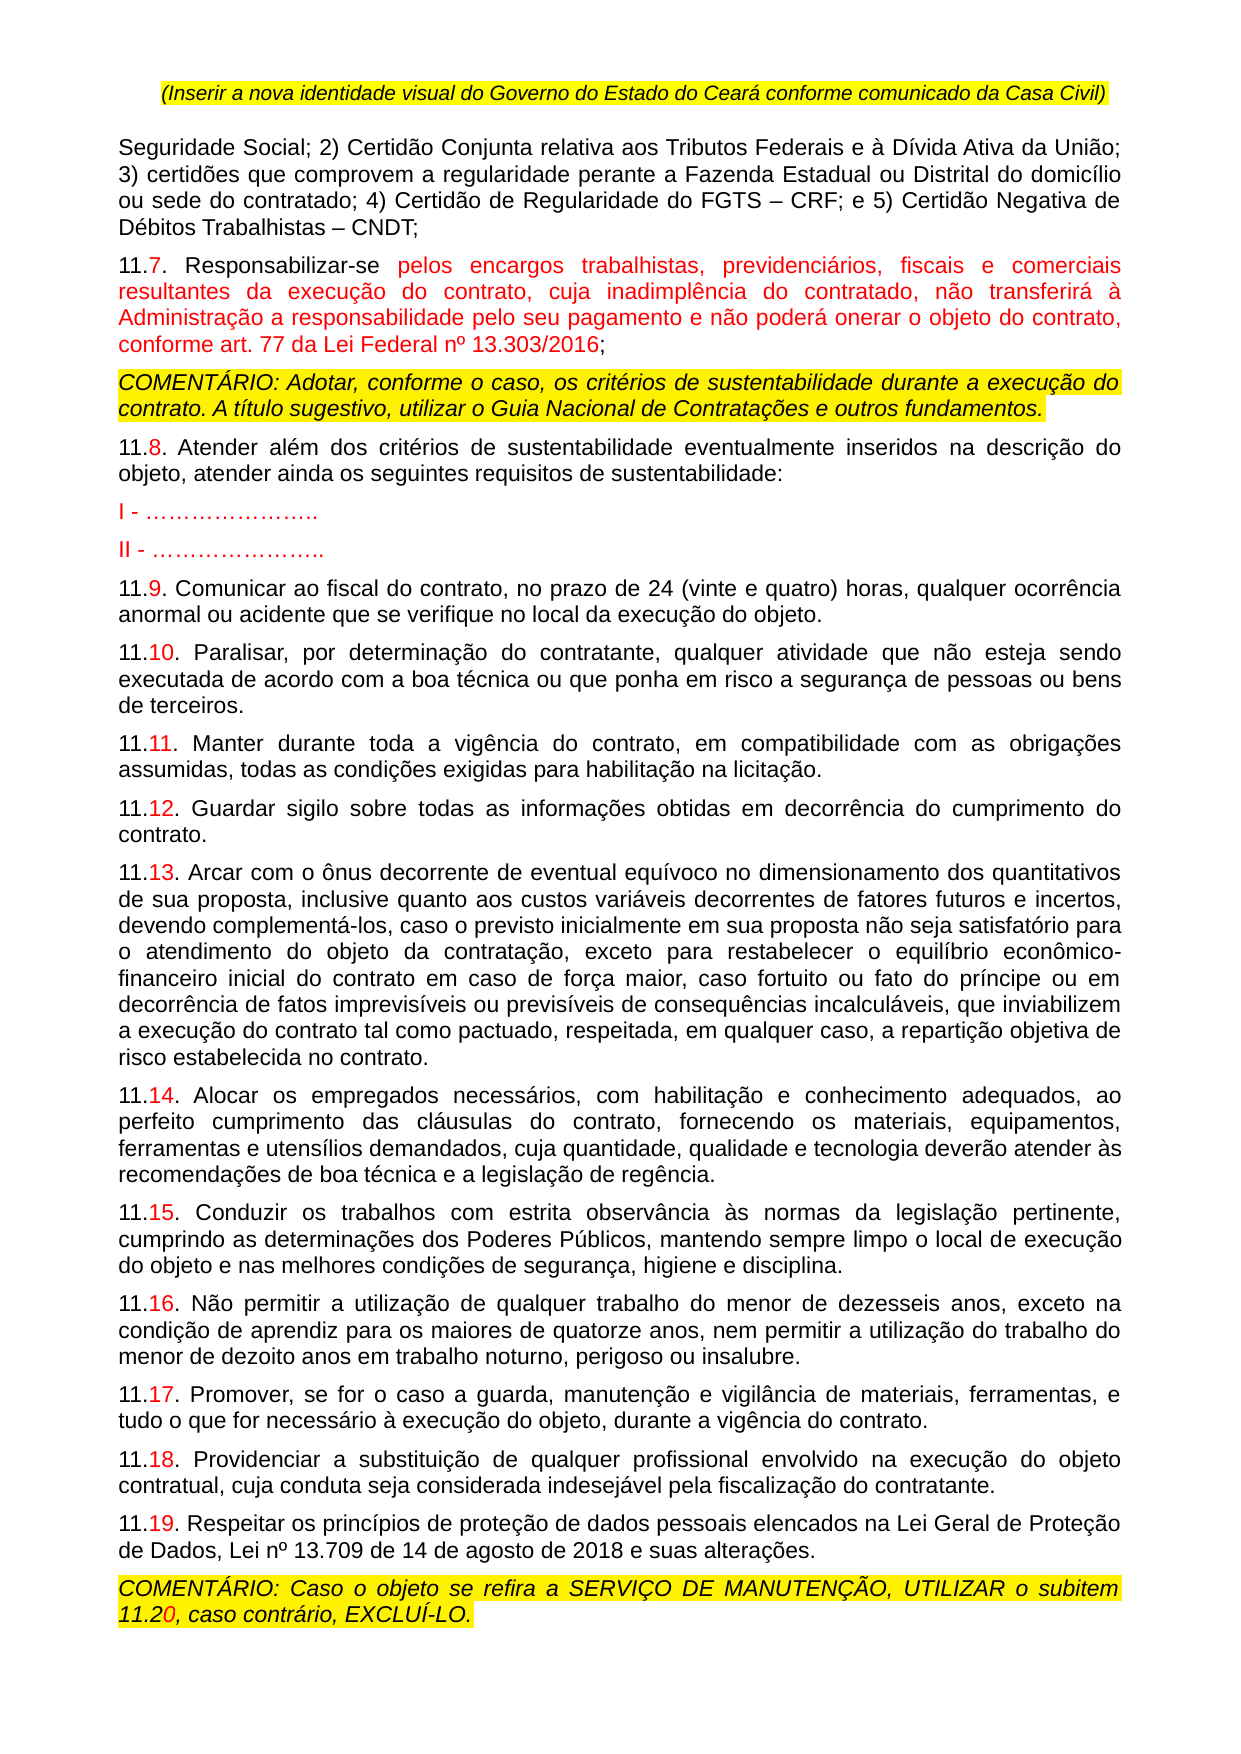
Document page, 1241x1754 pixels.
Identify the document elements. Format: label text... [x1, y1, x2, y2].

text 11.17. Promover, se for o caso a guarda, manutenção e vigilância de materiais, ferramentas, e tudo o que for necessário à execução do objeto, durante a vigência do contrato. [118, 1381, 1122, 1434]
text 11.9. Comunicar ao fiscal do contrato, no prazo de 24 (vinte e quatro) horas, qualquer ocorrência anormal ou acidente que se verifique no local da execução do objeto. [118, 574, 1122, 627]
text 11.18. Providenciar a substituição de qualquer profissional envolvido na execução do objeto contratual, cuja conduta seja considerada indesejável pela fiscalização do contratante. [118, 1446, 1122, 1498]
text 11.11. Manter durante toda a vigência do contrato, em compatibilidade com as obrigações assumidas, todas as condições exigidas para habilitação na licitação. [118, 730, 1122, 783]
text 11.12. Guardar sigilo sobre todas as informações obtidas em decorrência do cumprimento do contrato. [118, 795, 1122, 847]
text 11.16. Não permitir a utilização de qualquer trabalho do menor de dezesseis anos, exceto na condição de aprendiz para os maiores de quatorze anos, nem permitir a utilização do trabalho do menor de dezoito anos em trabalho noturno, perigoso ou insalubre. [118, 1290, 1122, 1369]
text 11.14. Alocar os empregados necessários, com habilitação e conhecimento adequados, ao perfeito cumprimento das cláusulas do contrato, fornecendo os materiais, equipamentos, ferramentas e utensílios demandados, cuja quantidade, qualidade e tecnologia deverão atender às recomendações de boa técnica e a legislação de regência. [118, 1082, 1122, 1187]
text 11.19. Respeitar os princípios de proteção de dados pessoais elencados na Lei Geral de Proteção de Dados, Lei nº 13.709 de 14 de agosto de 2018 e suas alterações. [118, 1510, 1122, 1563]
text 11.8. Atender além dos critérios de sustentabilidade eventualmente inseridos na descrição do objeto, atender ainda os seguintes requisitos de sustentabilidade: [118, 433, 1122, 486]
text 11.15. Conduzir os trabalhos com estrita observância às normas da legislação pertinente, cumprindo as determinações dos Poderes Públicos, mantendo sempre limpo o local de execução do objeto e nas melhores condições de segurança, higiene e disciplina. [118, 1199, 1122, 1278]
text Seguridade Social; 2) Certidão Conjunta relativa aos Tributos Federais e à Dívida Ativa da União; 3) certidões que comprovem a regularidade perante a Fazenda Estadual ou Distrital do domicílio ou sede do contratado; 4) Certidão de Regularidade do FGTS – CRF; e 5) Certidão Negativa de Débitos Trabalhistas – CNDT; [118, 134, 1122, 240]
text I - ………………….. [118, 498, 1122, 524]
text II - ………………….. [118, 536, 1122, 563]
text COMENTÁRIO: Adotar, conforme o caso, os critérios de sustentabilidade durante a execução do contrato. A título sugestivo, utilizar o Guia Nacional de Contratações e outros fundamentos. [118, 369, 1122, 422]
text 11.7. Responsabilizar-se pelos encargos trabalhistas, previdenciários, fiscais e comerciais resultantes da execução do contrato, cuja inadimplência do contratado, não transferirá à Administração a responsabilidade pelo seu pagamento e não poderá onerar o objeto do contrato, conforme art. 77 da Lei Federal nº 13.303/2016; [118, 252, 1122, 357]
text COMENTÁRIO: Caso o objeto se refira a SERVIÇO DE MANUTENÇÃO, UTILIZAR o subitem 11.20, caso contrário, EXCLUÍ-LO. [118, 1575, 1122, 1628]
text 11.10. Paralisar, por determinação do contratante, qualquer atividade que não esteja sendo executada de acordo com a boa técnica ou que ponha em risco a segurança de pessoas ou bens de terceiros. [118, 639, 1122, 718]
text 11.13. Arcar com o ônus decorrente de eventual equívoco no dimensionamento dos quantitativos de sua proposta, inclusive quanto aos custos variáveis decorrentes de fatores futuros e incertos, devendo complementá-los, caso o previsto inicialmente em sua proposta não seja satisfatório para o atendimento do objeto da contratação, exceto para restabelecer o equilíbrio econômico-financeiro inicial do contrato em caso de força maior, caso fortuito ou fato do príncipe ou em decorrência de fatos imprevisíveis ou previsíveis de consequências incalculáveis, que inviabilizem a execução do contrato tal como pactuado, respeitada, em qualquer caso, a repartição objetiva de risco estabelecida no contrato. [118, 859, 1122, 1070]
